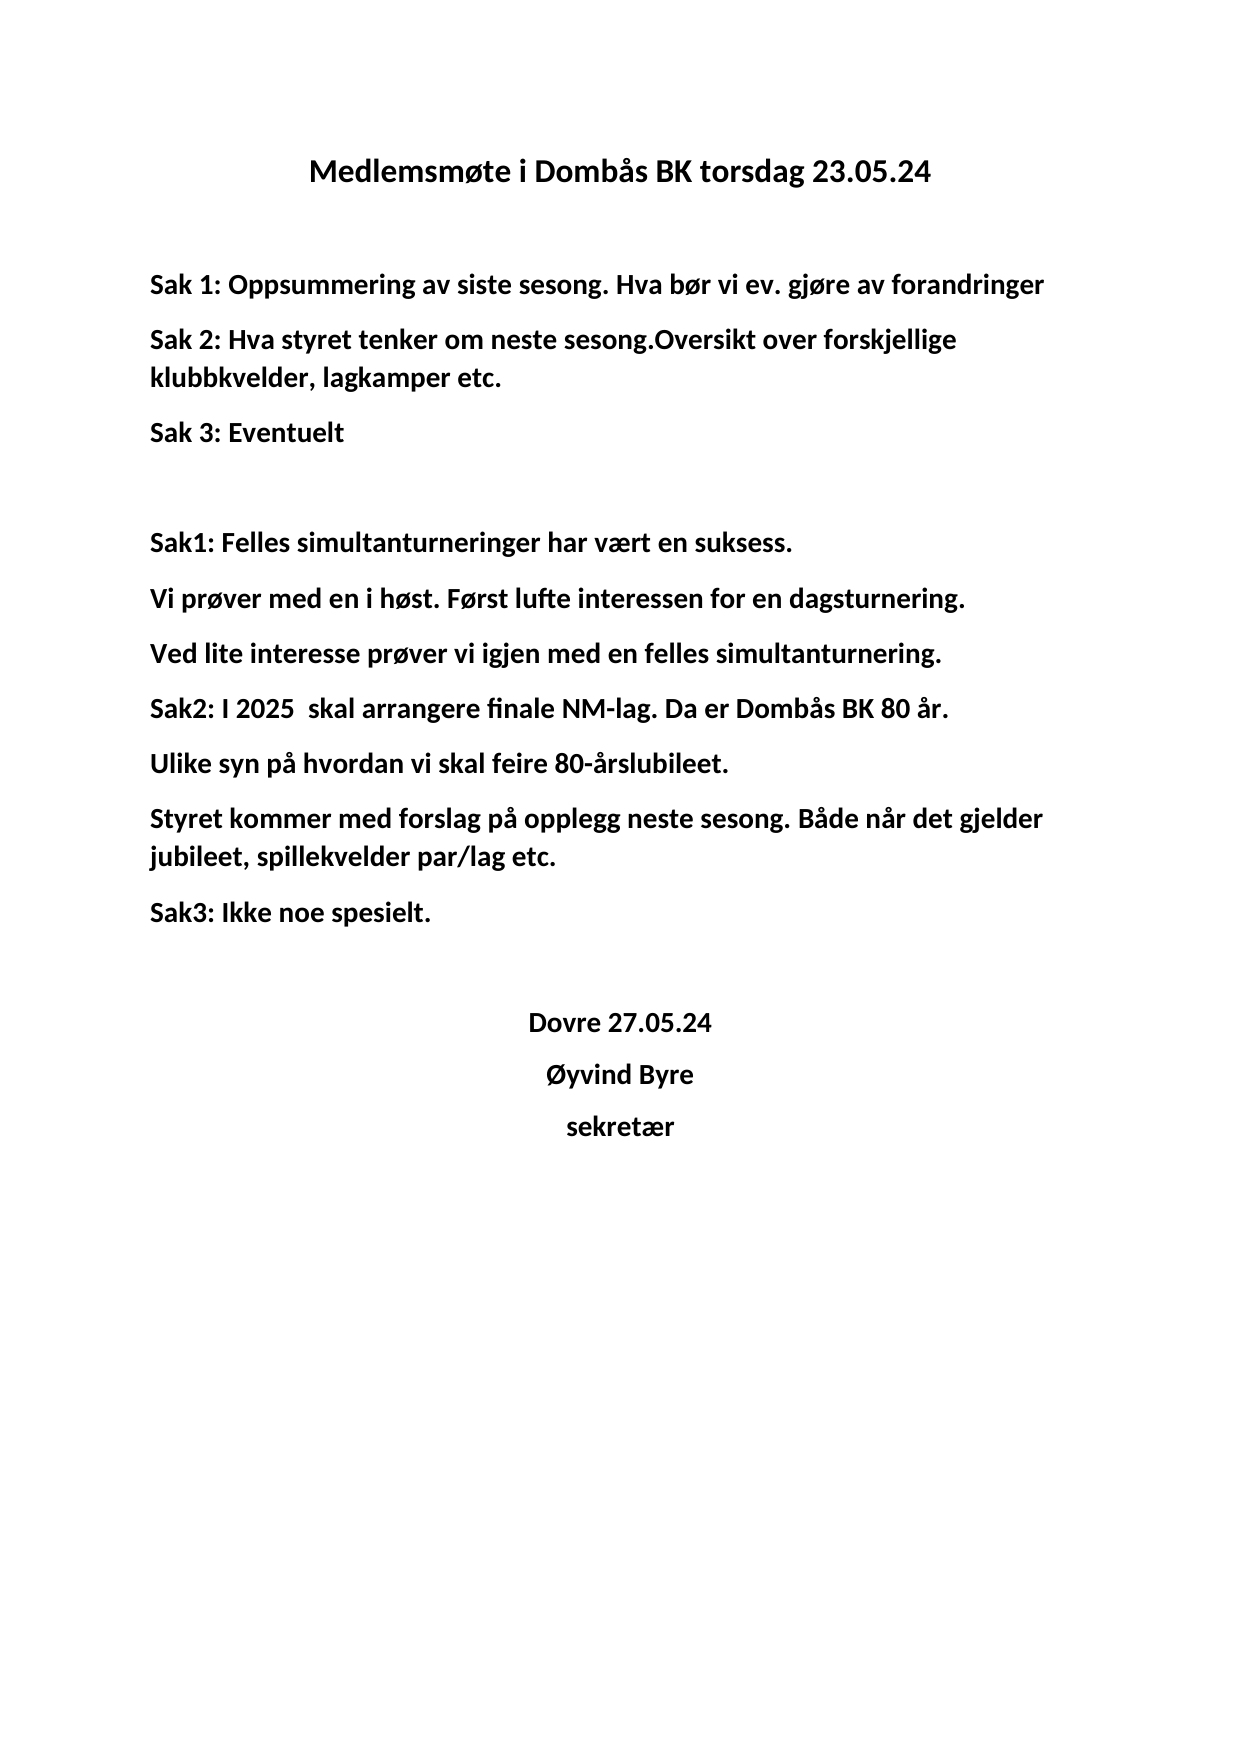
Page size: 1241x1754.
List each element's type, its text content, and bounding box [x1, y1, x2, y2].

text Styret kommer med forslag på opplegg neste sesong. Både når det gjelder jubileet, spillekvelder par/lag etc. [150, 800, 1090, 874]
text sekretær [150, 1108, 1090, 1144]
text Vi prøver med en i høst. Først lufte interessen for en dagsturnering. [150, 580, 1090, 615]
text Sak1: Felles simultanturneringer har vært en suksess. [150, 524, 1090, 560]
text Medlemsmøte i Dombås BK torsdag 23.05.24 [150, 150, 1090, 191]
text Sak3: Ikke noe spesielt. [150, 894, 1090, 929]
text Sak 3: Eventuelt [150, 414, 1090, 450]
text Sak 2: Hva styret tenker om neste sesong.Oversikt over forskjellige klubbkvelder, lagkamper etc. [150, 321, 1090, 395]
text Dovre 27.05.24 [150, 1004, 1090, 1039]
text Sak 1: Oppsummering av siste sesong. Hva bør vi ev. gjøre av forandringer [150, 266, 1090, 301]
text Ved lite interesse prøver vi igjen med en felles simultanturnering. [150, 635, 1090, 670]
text Sak2: I 2025 skal arrangere finale NM-lag. Da er Dombås BK 80 år. [150, 690, 1090, 726]
text Øyvind Byre [150, 1056, 1090, 1092]
text Ulike syn på hvordan vi skal feire 80-årslubileet. [150, 745, 1090, 781]
